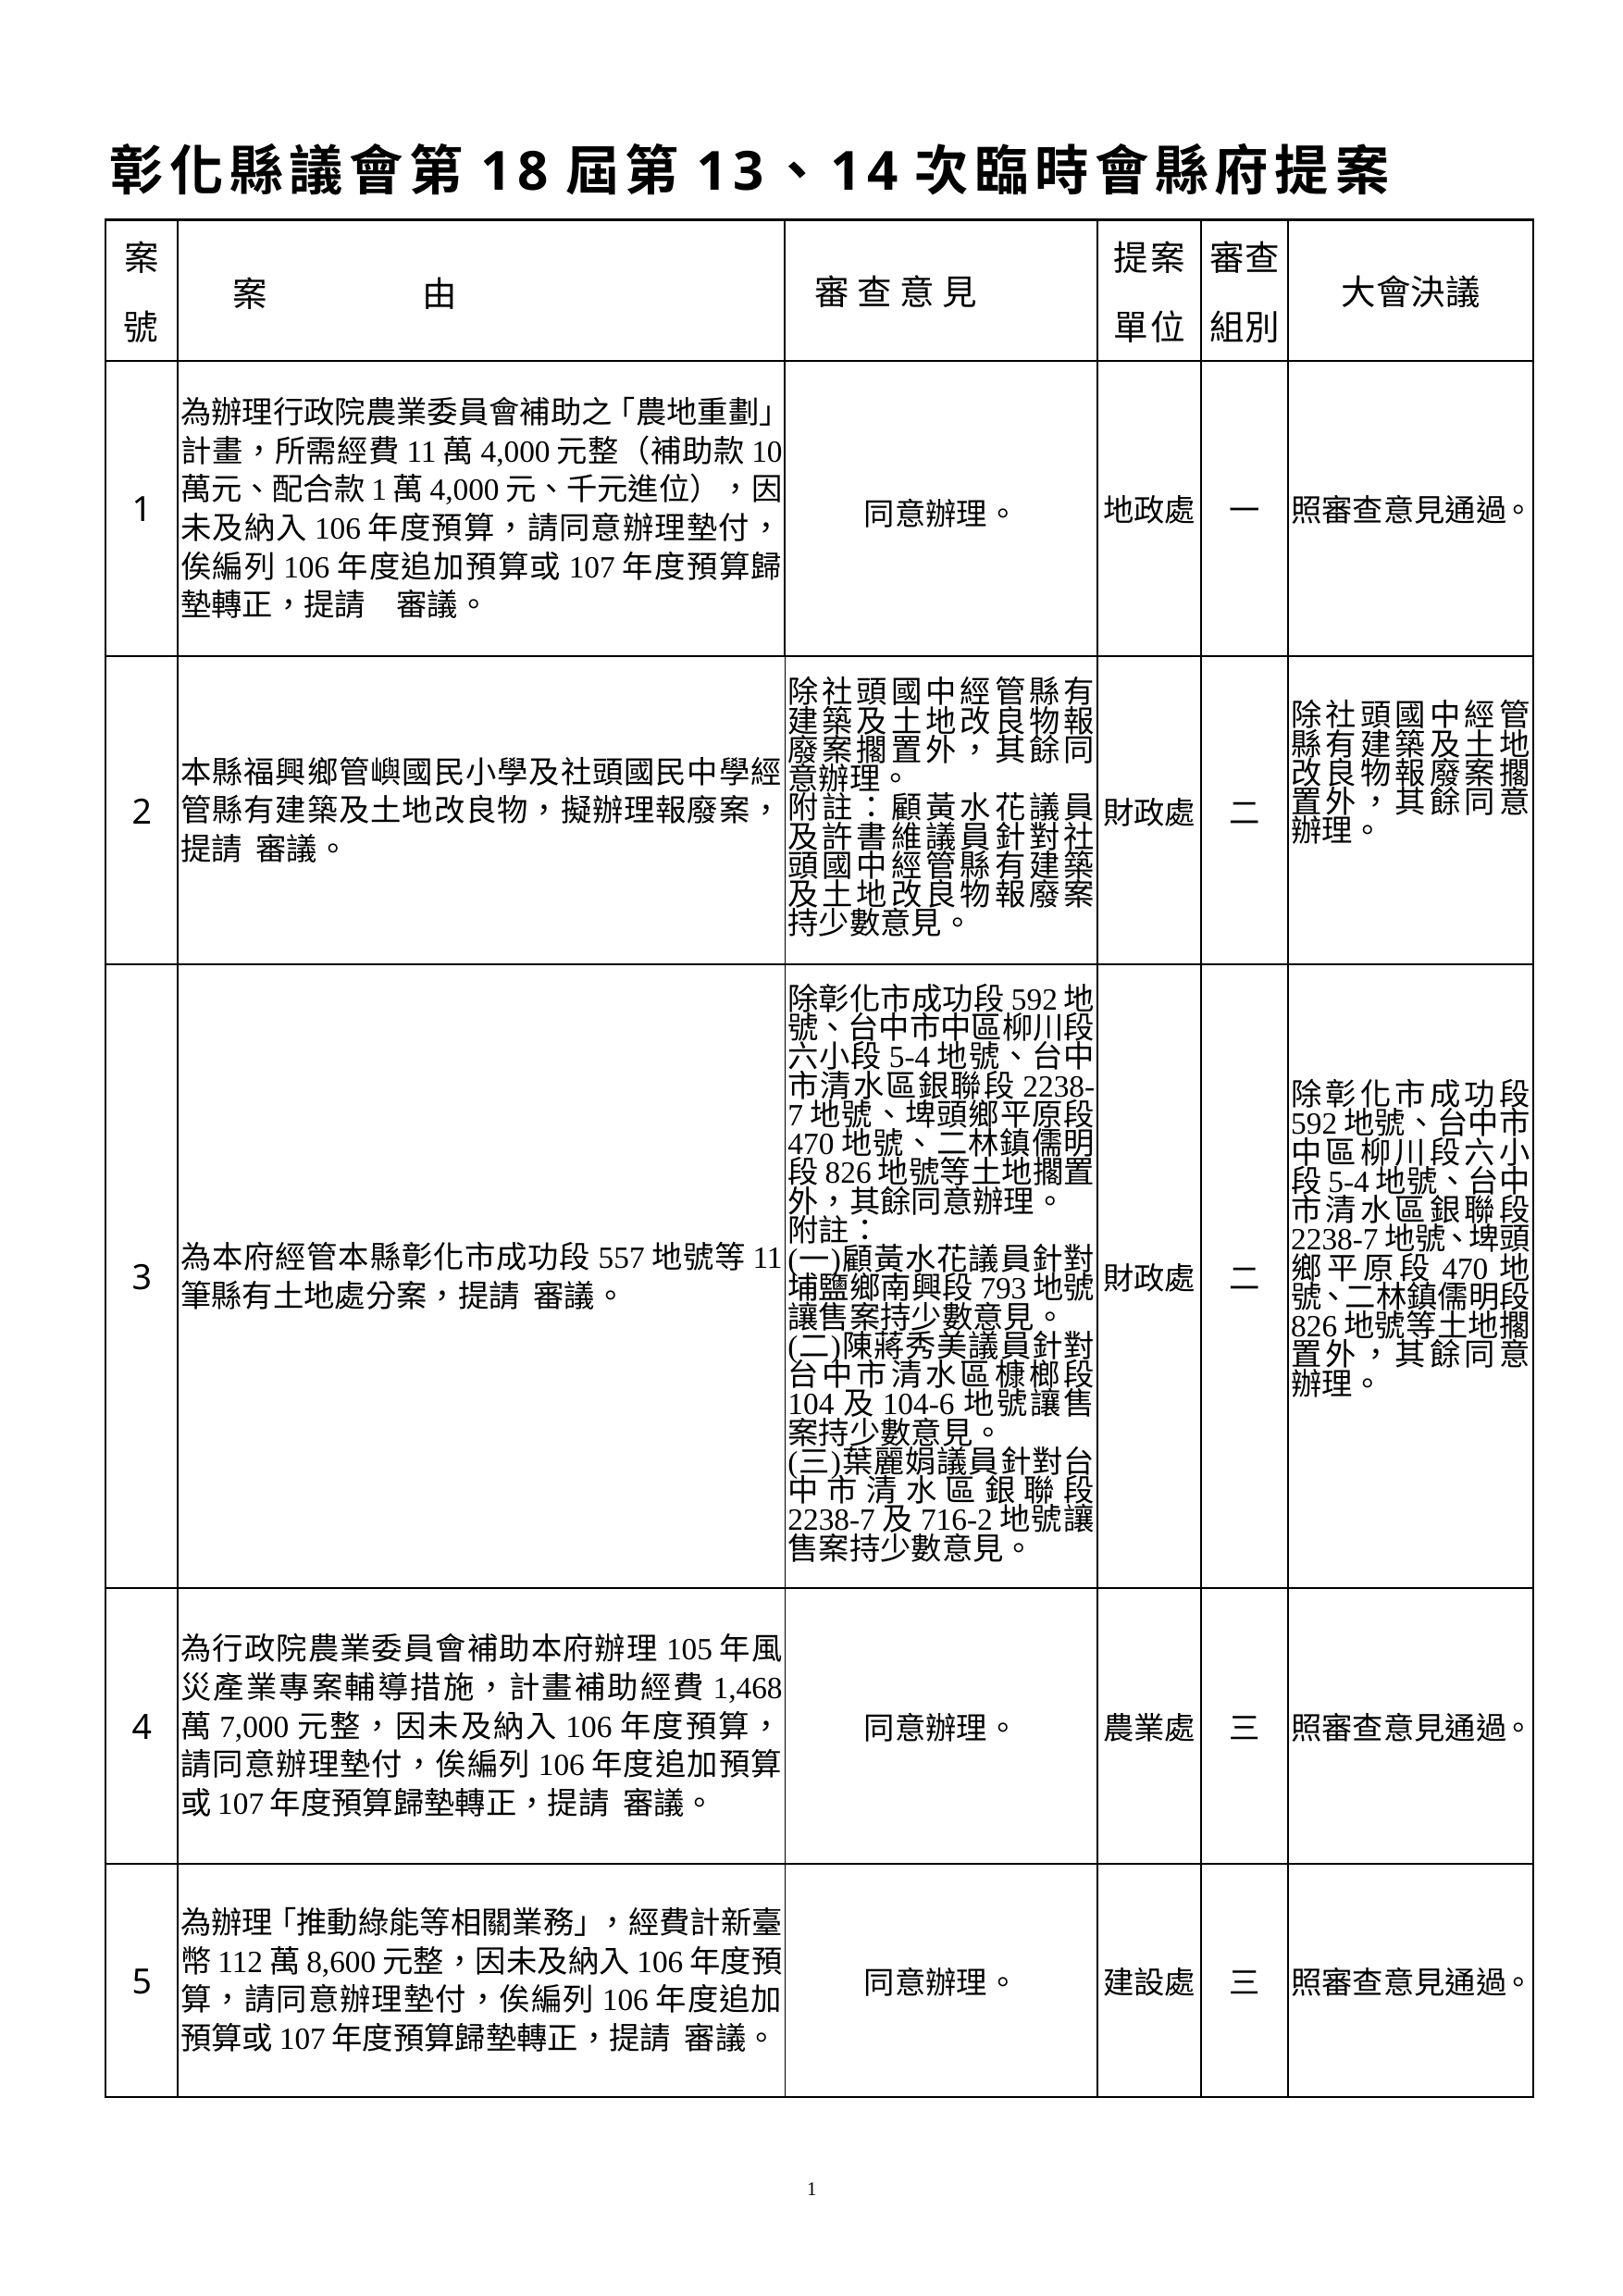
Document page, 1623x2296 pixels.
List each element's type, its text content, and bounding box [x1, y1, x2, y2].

table_cell 為行政院農業委員會補助本府辦理105年風災產業專案輔導措施，計畫補助經費1,468萬7,000元整，因未及納入106年度預算，請同意辦理墊付，俟編列106年度追加預算或107年度預算歸墊轉正，提請 審議。 [179, 1589, 785, 1862]
table_cell 5 [106, 1865, 177, 2095]
table_cell 為辦理行政院農業委員會補助之「農地重劃」計畫，所需經費11萬4,000元整（補助款10萬元、配合款1萬4,000元、千元進位），因未及納入106年度預算，請同意辦理墊付，俟編列106年度追加預算或107年度預算歸墊轉正，提請 審議。 [179, 362, 784, 655]
table_cell 照審查意見通過。 [1289, 1589, 1532, 1862]
table_cell 照審查意見通過。 [1289, 362, 1532, 655]
table_cell 4 [106, 1589, 177, 1862]
table_cell 2 [106, 657, 177, 963]
table_header 案 由 [179, 221, 784, 359]
table_cell 本縣福興鄉管嶼國民小學及社頭國民中學經管縣有建築及土地改良物，擬辦理報廢案，提請 審議。 [179, 657, 785, 963]
table_cell 建設處 [1098, 1865, 1200, 2095]
table_cell 同意辦理。 [786, 1865, 1096, 2095]
table_cell 二 [1202, 965, 1287, 1587]
table_cell 1 [106, 362, 177, 655]
table_cell 除彰化市成功段592地號、台中市中區柳川段六小段5-4地號、台中市清水區銀聯段2238-7地號、埤頭鄉平原段470地號、二林鎮儒明段826地號等土地擱置外，其餘同意辦理。 [1289, 965, 1532, 1587]
table_cell 二 [1202, 657, 1287, 963]
table_cell 3 [106, 965, 177, 1587]
table_cell 照審查意見通過。 [1289, 1865, 1532, 2095]
table_cell 地政處 [1098, 362, 1200, 655]
table_cell 財政處 [1098, 657, 1200, 963]
text 彰化縣議會第18屆第13、14次臨時會縣府提案 [109, 115, 1514, 218]
table_header 案號 [106, 221, 177, 359]
table_cell 財政處 [1098, 965, 1200, 1587]
table_header 審查 組別 [1202, 221, 1287, 359]
table_header 大會決議 [1289, 221, 1532, 359]
table_cell 除彰化市成功段592地號、台中市中區柳川段六小段5-4地號、台中市清水區銀聯段2238-7地號、埤頭鄉平原段470地號、二林鎮儒明段826地號等土地擱置外，其餘同意辦理。 附註： (一)顧黃水花議員針對埔鹽鄉南興段793地號讓售案持少數意見。 (二)陳蔣秀美議員針對台中市清水區槺榔段104及104-6地號讓售案持少數意見。 (三)葉麗娟議員針對台中市清水區銀聯段2238-7及716-2地號讓售案持少數意見。 [786, 965, 1096, 1587]
table_header 審 查 意 見 [786, 221, 1096, 359]
table_cell 除社頭國中經管縣有建築及土地改良物報廢案擱置外，其餘同意辦理。 附註：顧黃水花議員及許書維議員針對社頭國中經管縣有建築及土地改良物報廢案持少數意見。 [786, 657, 1096, 963]
table_cell 除社頭國中經管縣有建築及土地改良物報廢案擱置外，其餘同意辦理。 [1289, 657, 1532, 963]
table_cell 同意辦理。 [786, 1589, 1096, 1862]
table_cell 為辦理「推動綠能等相關業務」，經費計新臺幣112萬8,600元整，因未及納入106年度預算，請同意辦理墊付，俟編列106年度追加預算或107年度預算歸墊轉正，提請 審議。 [179, 1865, 785, 2095]
table_cell 為本府經管本縣彰化市成功段557地號等11筆縣有土地處分案，提請 審議。 [179, 965, 785, 1587]
table_cell 三 [1202, 1865, 1287, 2095]
table_cell 三 [1202, 1589, 1287, 1862]
table_cell 同意辦理。 [786, 362, 1096, 655]
table_cell 農業處 [1098, 1589, 1200, 1862]
table_cell 一 [1202, 362, 1287, 655]
table_header 提案 單位 [1098, 221, 1200, 359]
